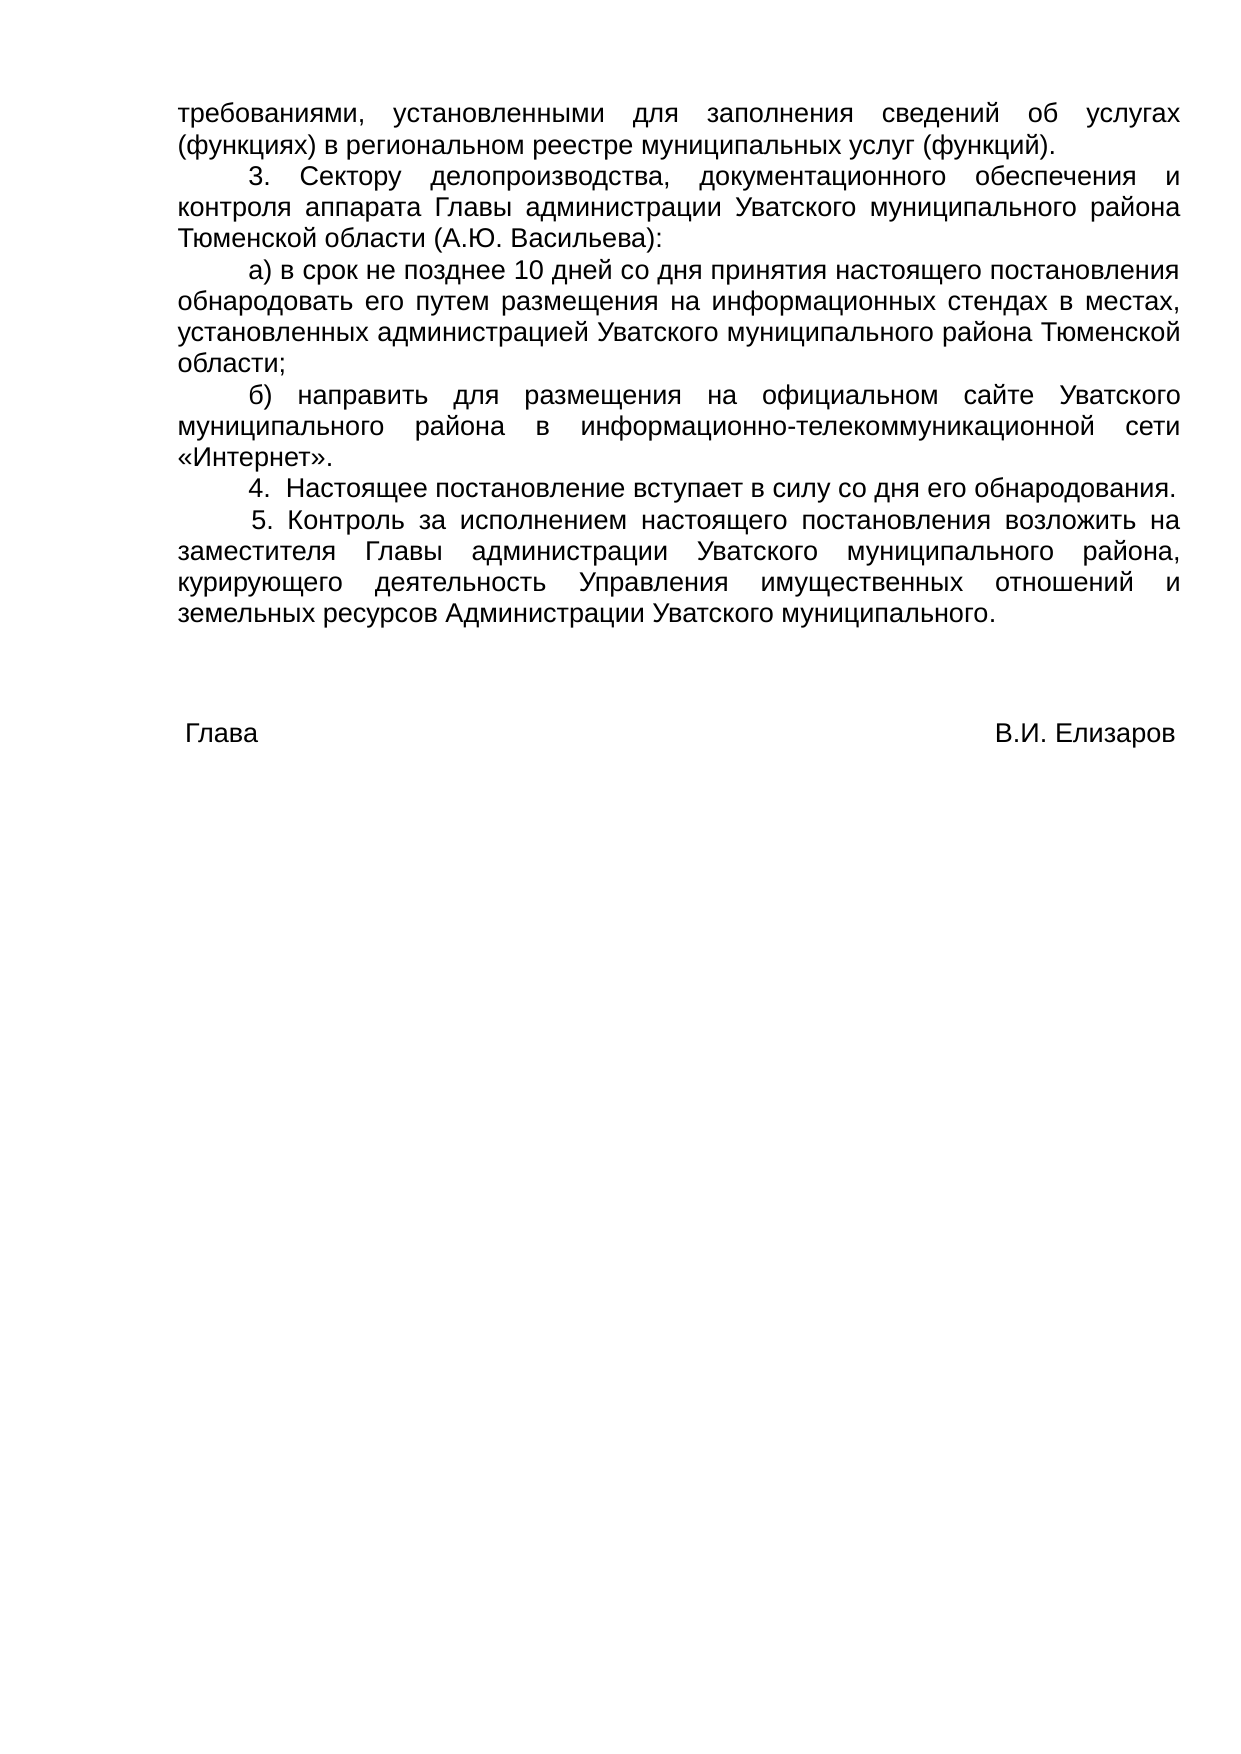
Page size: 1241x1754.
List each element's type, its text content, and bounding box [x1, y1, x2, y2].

text б) направить для размещения на официальном сайте Уватского муниципального района в информационно-телекоммуникационной сети «Интернет». [177, 379, 1181, 472]
text 3. Сектору делопроизводства, документационного обеспечения и контроля аппарата Главы администрации Уватского муниципального района Тюменской области (А.Ю. Васильева): [177, 160, 1181, 254]
text 4. Настоящее постановление вступает в силу со дня его обнародования. [177, 472, 1181, 504]
text требованиями, установленными для заполнения сведений об услугах (функциях) в региональном реестре муниципальных услуг (функций). [177, 97, 1181, 160]
text 5. Контроль за исполнением настоящего постановления возложить на заместителя Главы администрации Уватского муниципального района, курирующего деятельность Управления имущественных отношений и земельных ресурсов Администрации Уватского муниципального. [177, 504, 1181, 629]
text Глава В.И. Елизаров [177, 717, 1181, 749]
text а) в срок не позднее 10 дней со дня принятия настоящего постановления обнародовать его путем размещения на информационных стендах в местах, установленных администрацией Уватского муниципального района Тюменской области; [177, 254, 1181, 379]
